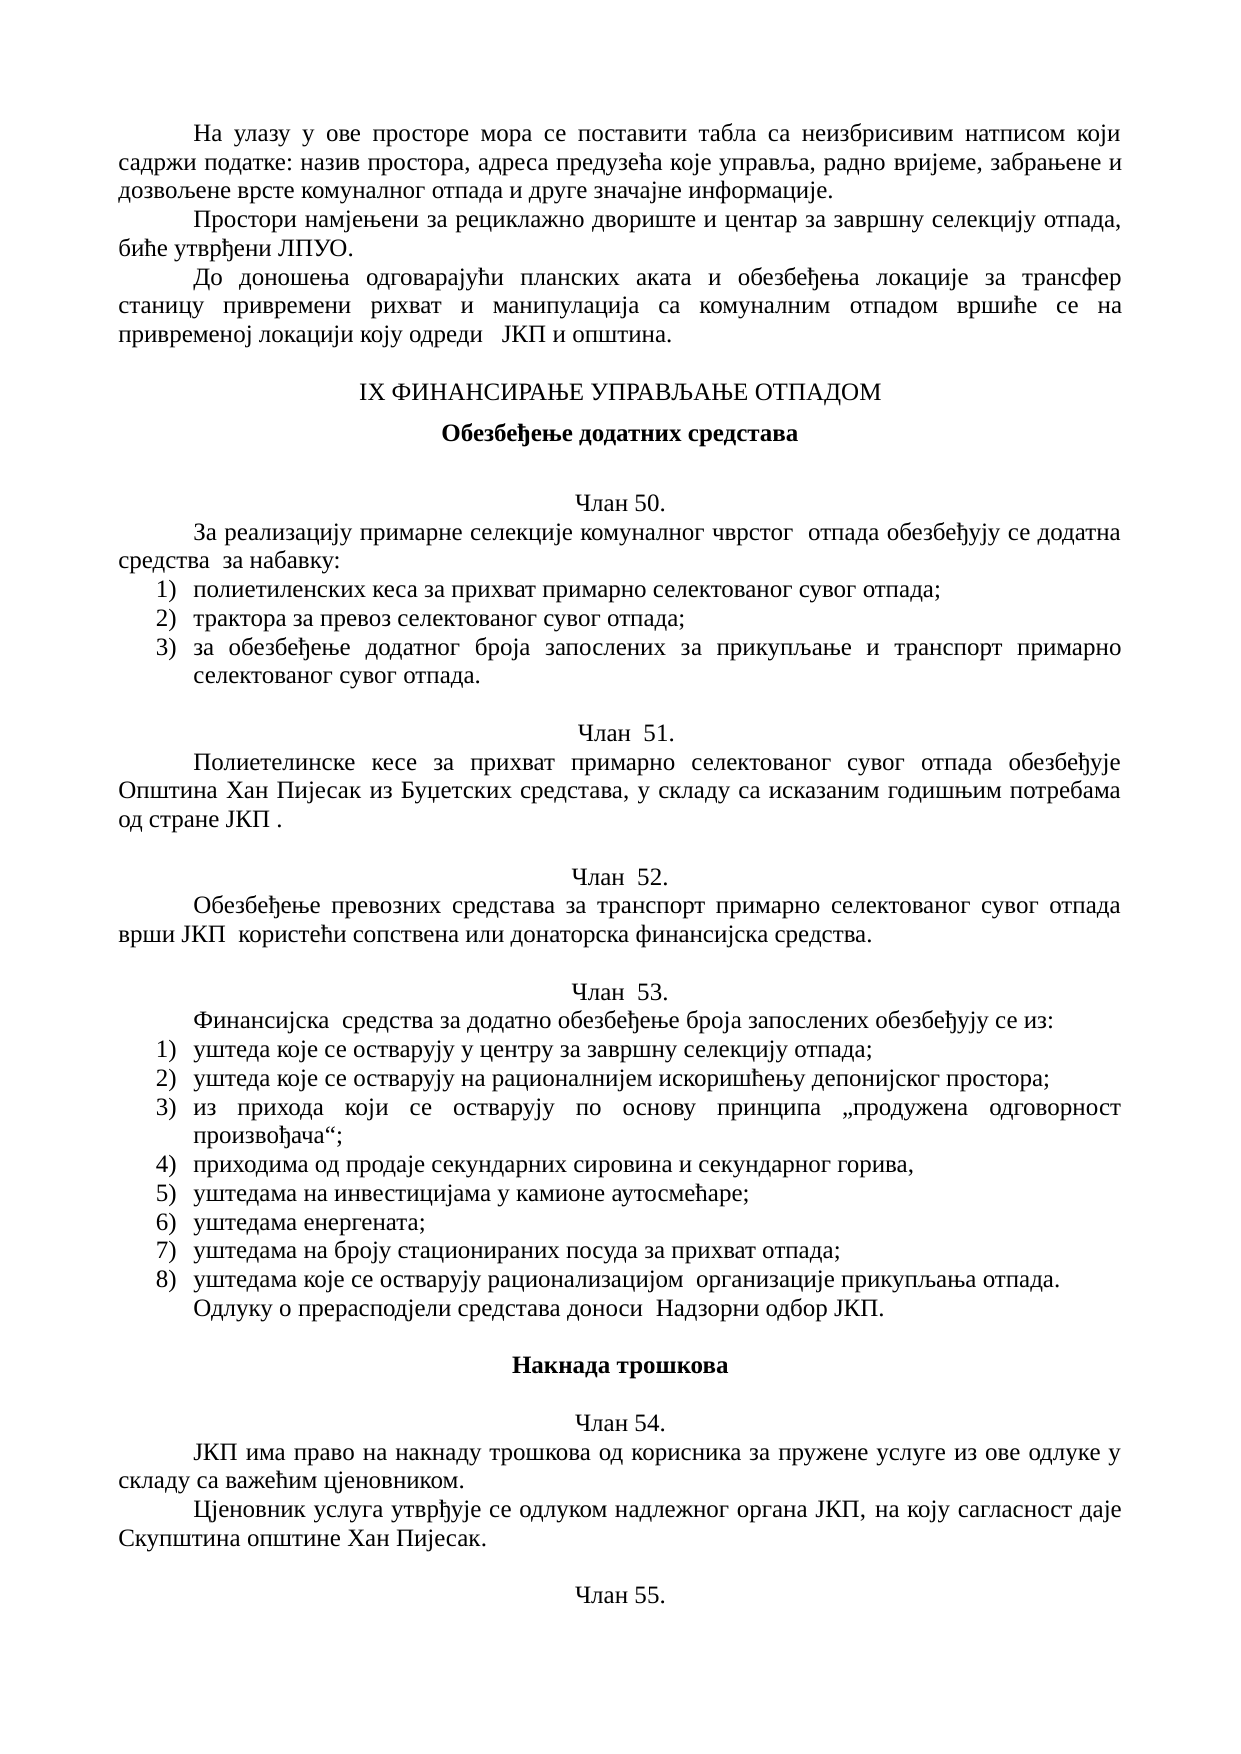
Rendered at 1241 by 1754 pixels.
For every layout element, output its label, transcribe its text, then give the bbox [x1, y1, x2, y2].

list приходима од продаје секундарних сировина и секундарног горива, [156, 1149, 1122, 1178]
text На улазу у ове просторе мора се поставити табла са неизбрисивим натписом који садржи податке: назив простора, адреса предузећа које управља, радно вријеме, забрањене и дозвољене врсте комуналног отпада и друге значајне информације. [118, 118, 1122, 204]
list из прихода који се остварују по основу принципа „продужена одговорност произвођача“; [156, 1092, 1122, 1149]
text Члан 51. [118, 718, 1121, 747]
text Члан 52. [118, 862, 1121, 891]
list уштедама енергената; [156, 1207, 1122, 1236]
text Одлуку о прерасподјели средстава доноси Надзорни одбор ЈКП. [118, 1293, 1121, 1322]
text IХ ФИНАНСИРАЊЕ УПРАВЉАЊЕ ОТПАДОМ [118, 377, 1122, 406]
list уштедама које се остварују рационализацијом организације прикупљања отпада. [156, 1264, 1122, 1293]
text Обезбеђење додатних средстава [118, 418, 1121, 447]
text Члан 54. [118, 1408, 1122, 1437]
text Члан 55. [118, 1581, 1122, 1609]
text Члан 50. [118, 488, 1122, 517]
list уштеда које се остварују у центру за завршну селекцију отпада; [156, 1034, 1122, 1063]
text Члан 53. [118, 977, 1121, 1006]
list за обезбеђење додатног броја запослених за прикупљање и транспорт примарно селектованог сувог отпада. [156, 632, 1122, 689]
text ЈКП има право на накнаду трошкова од корисника за пружене услуге из ове одлуке у складу са важећим цјеновником. [118, 1437, 1122, 1494]
list трактора за превоз селектованог сувог отпада; [156, 603, 1122, 632]
text Накнада трошкова [118, 1351, 1122, 1379]
list уштеда које се остварују на рационалнијем искоришћењу депонијског простора; [156, 1063, 1122, 1092]
list уштедама на броју стационираних посуда за прихват отпада; [156, 1236, 1122, 1264]
text До доношења одговарајући планских аката и обезбеђења локације за трансфер станицу привремени рихват и манипулација са комуналним отпадом вршиће се на привременој локацији коју одреди ЈКП и општина. [118, 262, 1122, 348]
list уштедама на инвестицијама у камионе аутосмећаре; [156, 1178, 1122, 1207]
text Простори намјењени за рециклажно двориште и центар за завршну селекцију отпада, биће утврђени ЛПУО. [118, 204, 1122, 262]
text Полиетелинске кесе за прихват примарно селектованог сувог отпада обезбеђује Општина Хан Пијесак из Буџетских средстава, у складу са исказаним годишњим потребама од стране ЈКП . [118, 747, 1121, 833]
text Обезбеђење превозних средстава за транспорт примарно селектованог сувог отпада врши ЈКП користећи сопствена или донаторска финансијска средства. [118, 891, 1121, 948]
text За реализацију примарне селекције комуналног чврстог отпада обезбеђују се додатна средства за набавку: [118, 517, 1121, 574]
list полиетиленских кеса за прихват примарно селектованог сувог отпада; [156, 574, 1122, 603]
text Цјеновник услуга утврђује се одлуком надлежног органа ЈКП, на коју сагласност даје Скупштина општине Хан Пијесак. [118, 1494, 1122, 1552]
text Финансијска средства за додатно обезбеђење броја запослених обезбеђују се из: [118, 1006, 1121, 1034]
